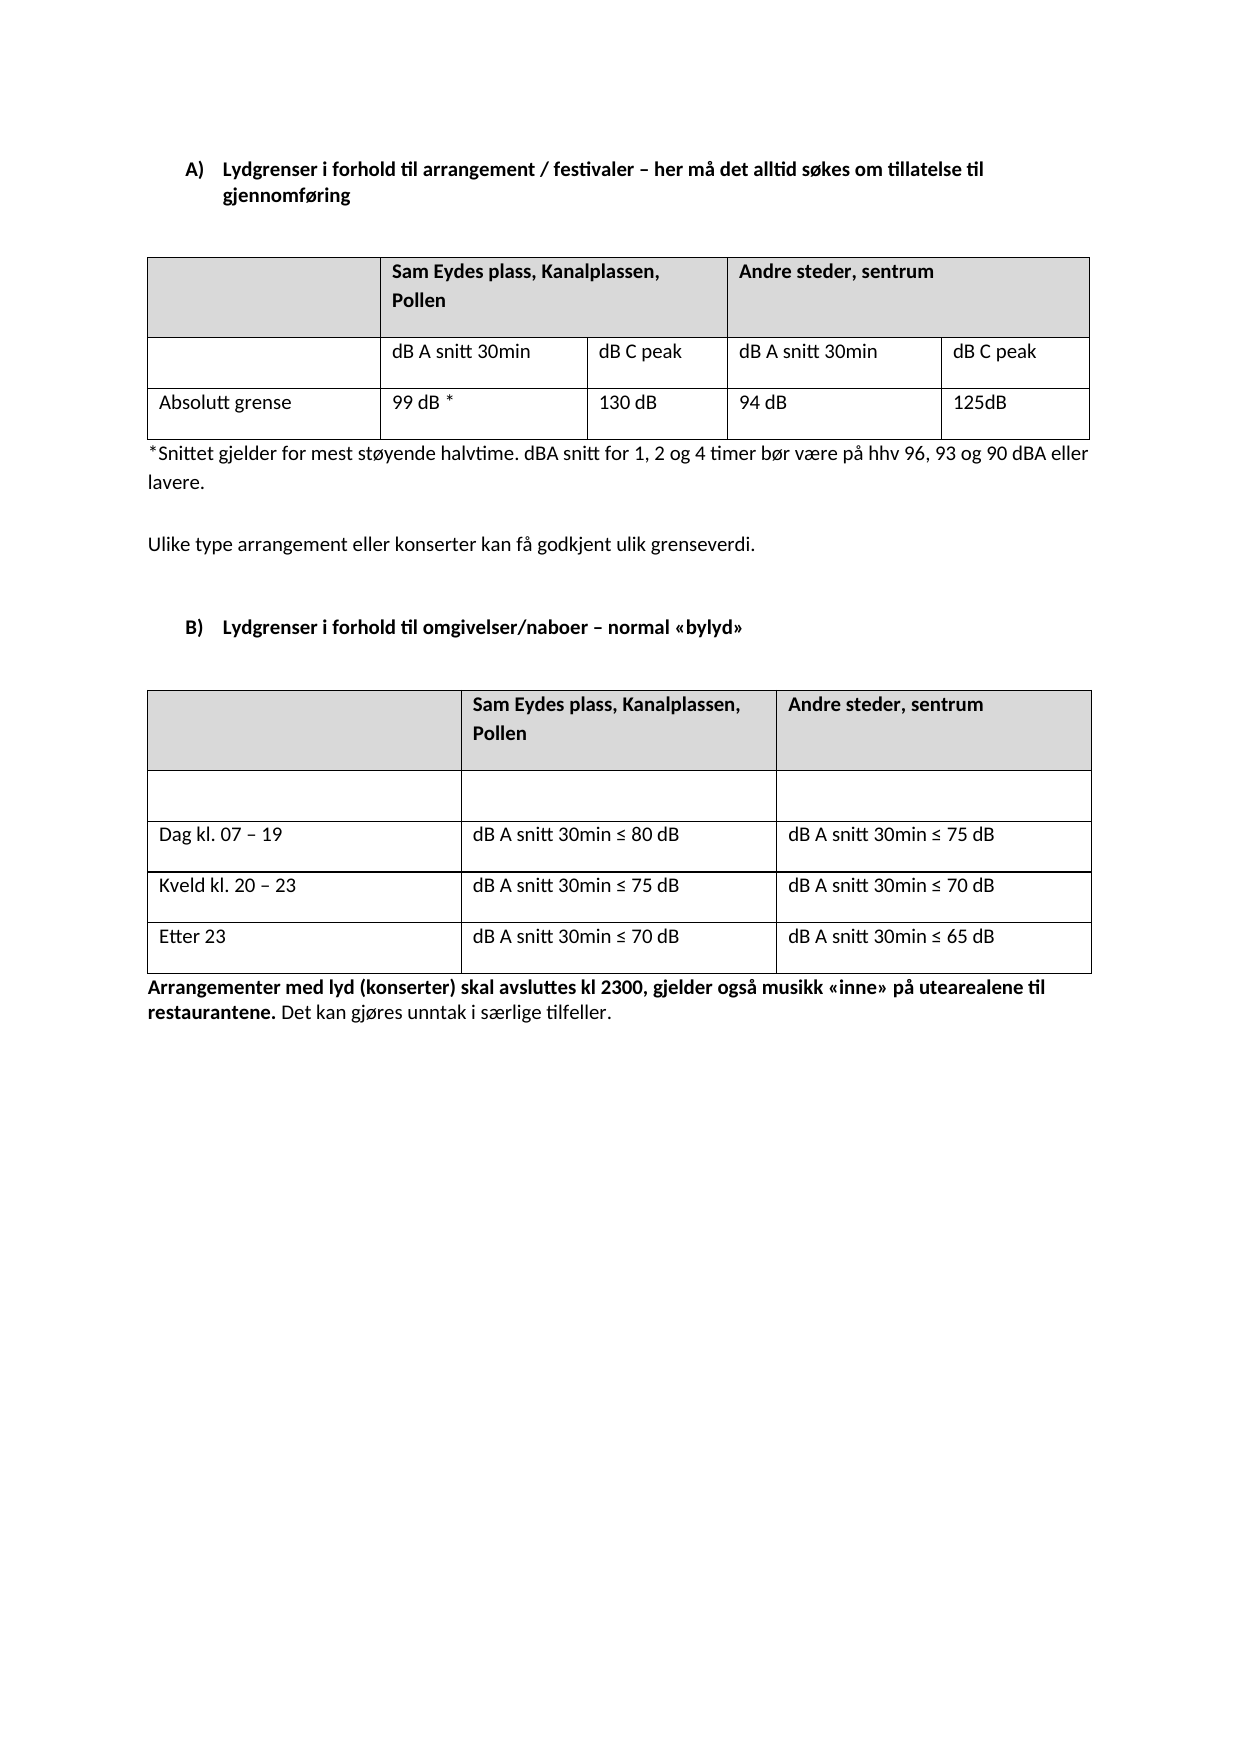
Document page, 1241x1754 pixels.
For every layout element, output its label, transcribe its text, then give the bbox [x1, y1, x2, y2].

table_cell 125dB [942, 389, 1089, 439]
list Lydgrenser i forhold til omgivelser/naboer – normal «bylyd» [185, 614, 1092, 640]
table_cell dB C peak [942, 338, 1089, 388]
table_header [148, 258, 380, 337]
table_cell dB A snitt 30min ≤ 70 dB [777, 873, 1091, 922]
table_header Sam Eydes plass, Kanalplassen, Pollen [462, 691, 776, 770]
table_cell dB A snitt 30min [381, 338, 587, 388]
table_cell dB C peak [588, 338, 727, 388]
text *Snittet gjelder for mest støyende halvtime. dBA snitt for 1, 2 og 4 timer bør være på hhv 96, 93 og 90 dBA eller lavere. [148, 440, 1092, 527]
table_cell dB A snitt 30min ≤ 80 dB [462, 822, 776, 871]
subtitle Arrangementer med lyd (konserter) skal avsluttes kl 2300, gjelder også musikk «inne» på utearealene til restaurantene. Det kan gjøres unntak i særlige tilfeller. [148, 974, 1092, 1025]
table_cell dB A snitt 30min ≤ 70 dB [462, 923, 776, 973]
table_cell 94 dB [728, 389, 941, 439]
table_cell Absolutt grense [148, 389, 380, 439]
table_header Andre steder, sentrum [728, 258, 1089, 337]
table_cell [462, 771, 776, 821]
table_cell dB A snitt 30min ≤ 75 dB [462, 873, 776, 922]
table_cell 130 dB [588, 389, 727, 439]
table_cell dB A snitt 30min [728, 338, 941, 388]
table_cell [148, 338, 380, 388]
table_cell dB A snitt 30min ≤ 65 dB [777, 923, 1091, 973]
table_header [148, 691, 461, 770]
table_header Andre steder, sentrum [777, 691, 1091, 770]
list Lydgrenser i forhold til arrangement / festivaler – her må det alltid søkes om tillatelse til gjennomføring [185, 156, 1092, 207]
table_header Sam Eydes plass, Kanalplassen, Pollen [381, 258, 727, 337]
table_cell dB A snitt 30min ≤ 75 dB [777, 822, 1091, 871]
table_cell Dag kl. 07 – 19 [148, 822, 461, 871]
table_cell [777, 771, 1091, 821]
table_cell Kveld kl. 20 – 23 [148, 873, 461, 922]
table_cell Etter 23 [148, 923, 461, 973]
table_cell [148, 771, 461, 821]
text Ulike type arrangement eller konserter kan få godkjent ulik grenseverdi. [148, 531, 1092, 556]
table_cell 99 dB * [381, 389, 587, 439]
